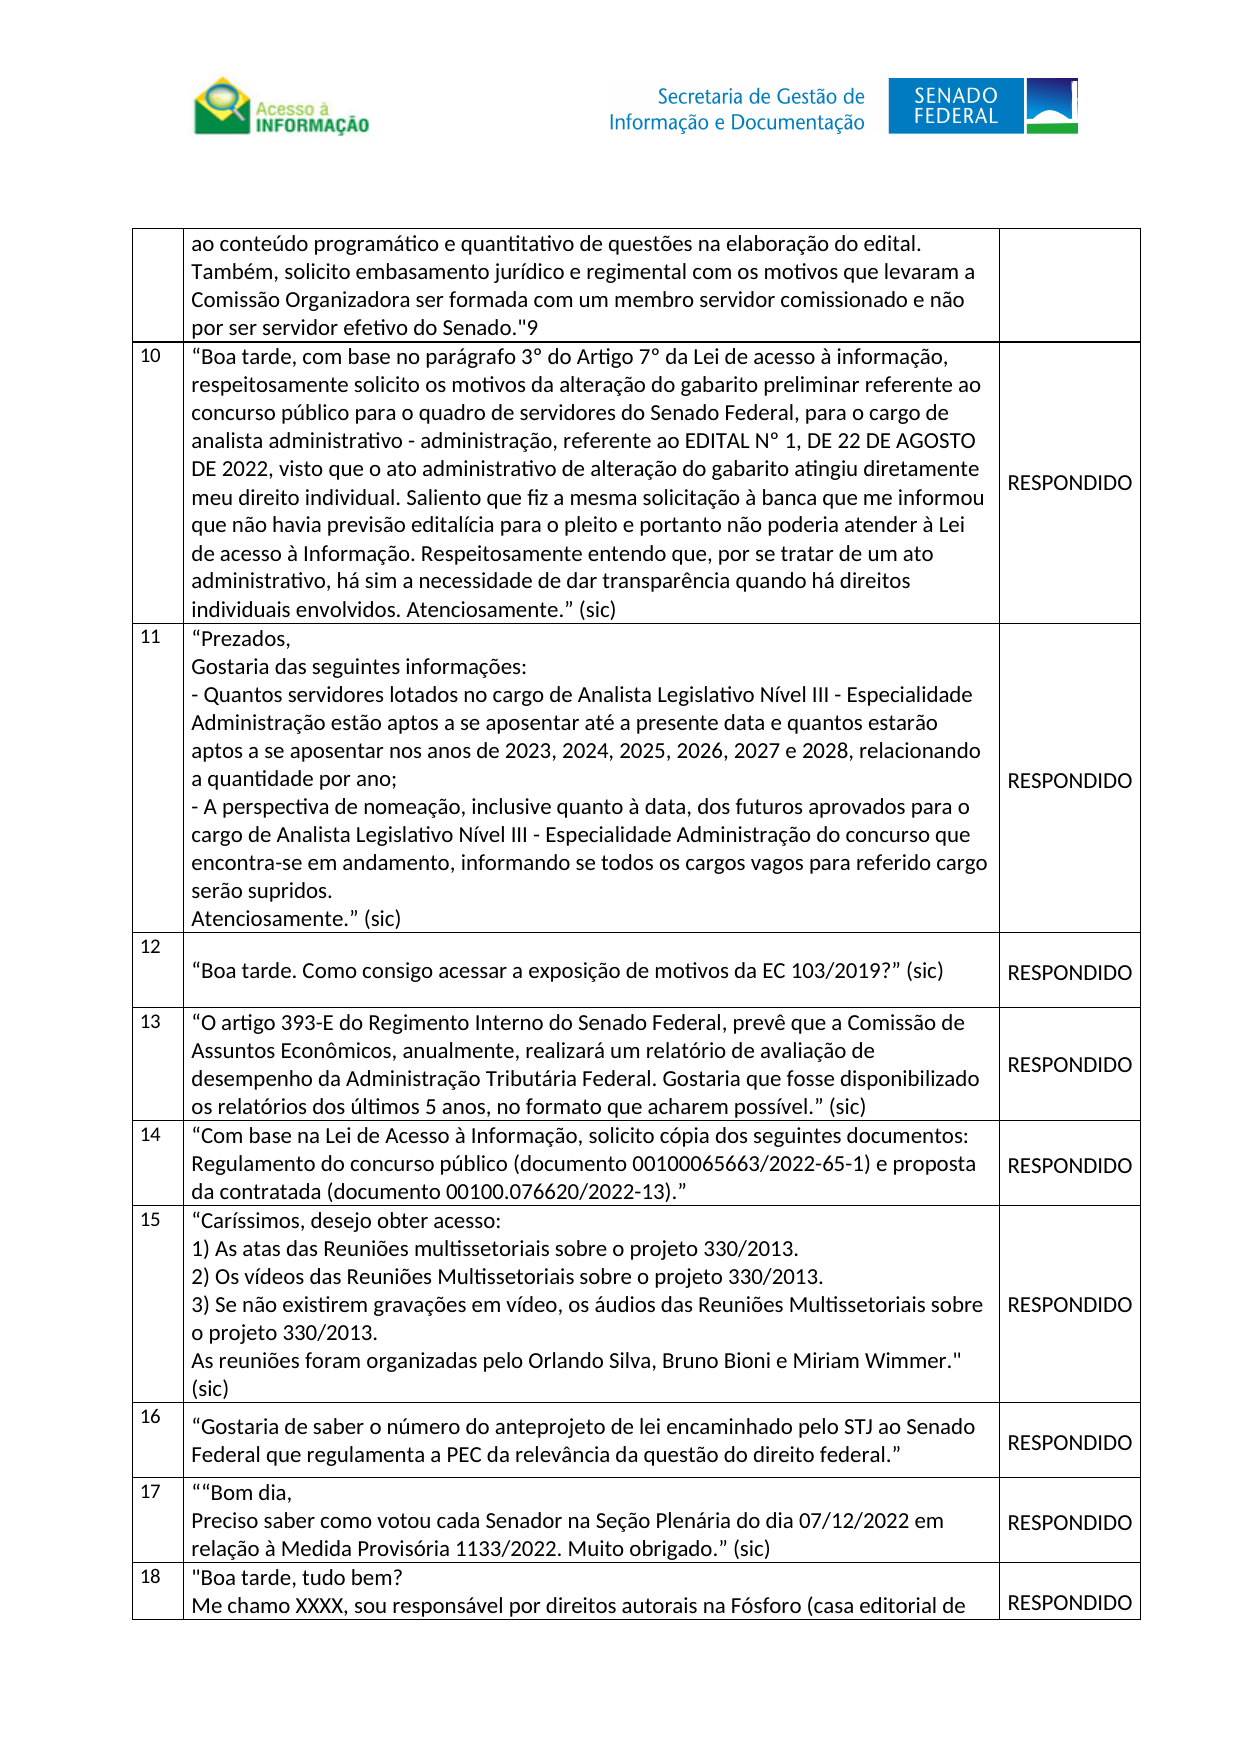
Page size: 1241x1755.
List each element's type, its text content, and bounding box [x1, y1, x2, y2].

table_cell RESPONDIDO [1000, 343, 1140, 623]
table_cell “O artigo 393-E do Regimento Interno do Senado Federal, prevê que a Comissão de Assuntos Econômicos, anualmente, realizará um relatório de avaliação de desempenho da Administração Tributária Federal. Gostaria que fosse disponibilizado os relatórios dos últimos 5 anos, no formato que acharem possível.” (sic) [184, 1008, 999, 1120]
table_cell 10 [133, 343, 183, 623]
table_cell 18 [133, 1563, 183, 1619]
table_cell 13 [133, 1008, 183, 1120]
table_cell 11 [133, 624, 183, 932]
table_cell “Caríssimos, desejo obter acesso: 1) As atas das Reuniões multissetoriais sobre o projeto 330/2013. 2) Os vídeos das Reuniões Multissetoriais sobre o projeto 330/2013. 3) Se não existirem gravações em vídeo, os áudios das Reuniões Multissetoriais sobre o projeto 330/2013. As reuniões foram organizadas pelo Orlando Silva, Bruno Bioni e Miriam Wimmer." (sic) [184, 1206, 999, 1402]
table_cell [133, 229, 183, 341]
table_cell “Com base na Lei de Acesso à Informação, solicito cópia dos seguintes documentos: Regulamento do concurso público (documento 00100065663/2022-65-1) e proposta da contratada (documento 00100.076620/2022-13).” [184, 1121, 999, 1205]
table_cell [1000, 229, 1140, 341]
table_cell 14 [133, 1121, 183, 1205]
table_cell RESPONDIDO [1000, 1121, 1140, 1205]
table_cell “Boa tarde, com base no parágrafo 3º do Artigo 7º da Lei de acesso à informação, respeitosamente solicito os motivos da alteração do gabarito preliminar referente ao concurso público para o quadro de servidores do Senado Federal, para o cargo de analista administrativo - administração, referente ao EDITAL Nº 1, DE 22 DE AGOSTO DE 2022, visto que o ato administrativo de alteração do gabarito atingiu diretamente meu direito individual. Saliento que fiz a mesma solicitação à banca que me informou que não havia previsão editalícia para o pleito e portanto não poderia atender à Lei de acesso à Informação. Respeitosamente entendo que, por se tratar de um ato administrativo, há sim a necessidade de dar transparência quando há direitos individuais envolvidos. Atenciosamente.” (sic) [184, 343, 999, 623]
table_cell RESPONDIDO [1000, 1403, 1140, 1477]
table_cell RESPONDIDO [1000, 624, 1140, 932]
table_cell 17 [133, 1478, 183, 1562]
table_cell 15 [133, 1206, 183, 1402]
table_cell ““Bom dia, Preciso saber como votou cada Senador na Seção Plenária do dia 07/12/2022 em relação à Medida Provisória 1133/2022. Muito obrigado.” (sic) [184, 1478, 999, 1562]
table_cell “Prezados, Gostaria das seguintes informações: - Quantos servidores lotados no cargo de Analista Legislativo Nível III - Especialidade Administração estão aptos a se aposentar até a presente data e quantos estarão aptos a se aposentar nos anos de 2023, 2024, 2025, 2026, 2027 e 2028, relacionando a quantidade por ano; - A perspectiva de nomeação, inclusive quanto à data, dos futuros aprovados para o cargo de Analista Legislativo Nível III - Especialidade Administração do concurso que encontra-se em andamento, informando se todos os cargos vagos para referido cargo serão supridos. Atenciosamente.” (sic) [184, 624, 999, 932]
table_cell “Gostaria de saber o número do anteprojeto de lei encaminhado pelo STJ ao Senado Federal que regulamenta a PEC da relevância da questão do direito federal.” [184, 1403, 999, 1477]
table_cell "Boa tarde, tudo bem? Me chamo XXXX, sou responsável por direitos autorais na Fósforo (casa editorial de [184, 1563, 999, 1619]
table_cell 12 [133, 933, 183, 1007]
table_cell RESPONDIDO [1000, 1478, 1140, 1562]
table_cell ao conteúdo programático e quantitativo de questões na elaboração do edital. Também, solicito embasamento jurídico e regimental com os motivos que levaram a Comissão Organizadora ser formada com um membro servidor comissionado e não por ser servidor efetivo do Senado."9 [184, 229, 999, 341]
table_cell RESPONDIDO [1000, 1563, 1140, 1619]
table_cell RESPONDIDO [1000, 933, 1140, 1007]
table_cell 16 [133, 1403, 183, 1477]
table_cell RESPONDIDO [1000, 1008, 1140, 1120]
table_cell RESPONDIDO [1000, 1206, 1140, 1402]
table_cell “Boa tarde. Como consigo acessar a exposição de motivos da EC 103/2019?” (sic) [184, 933, 999, 1007]
